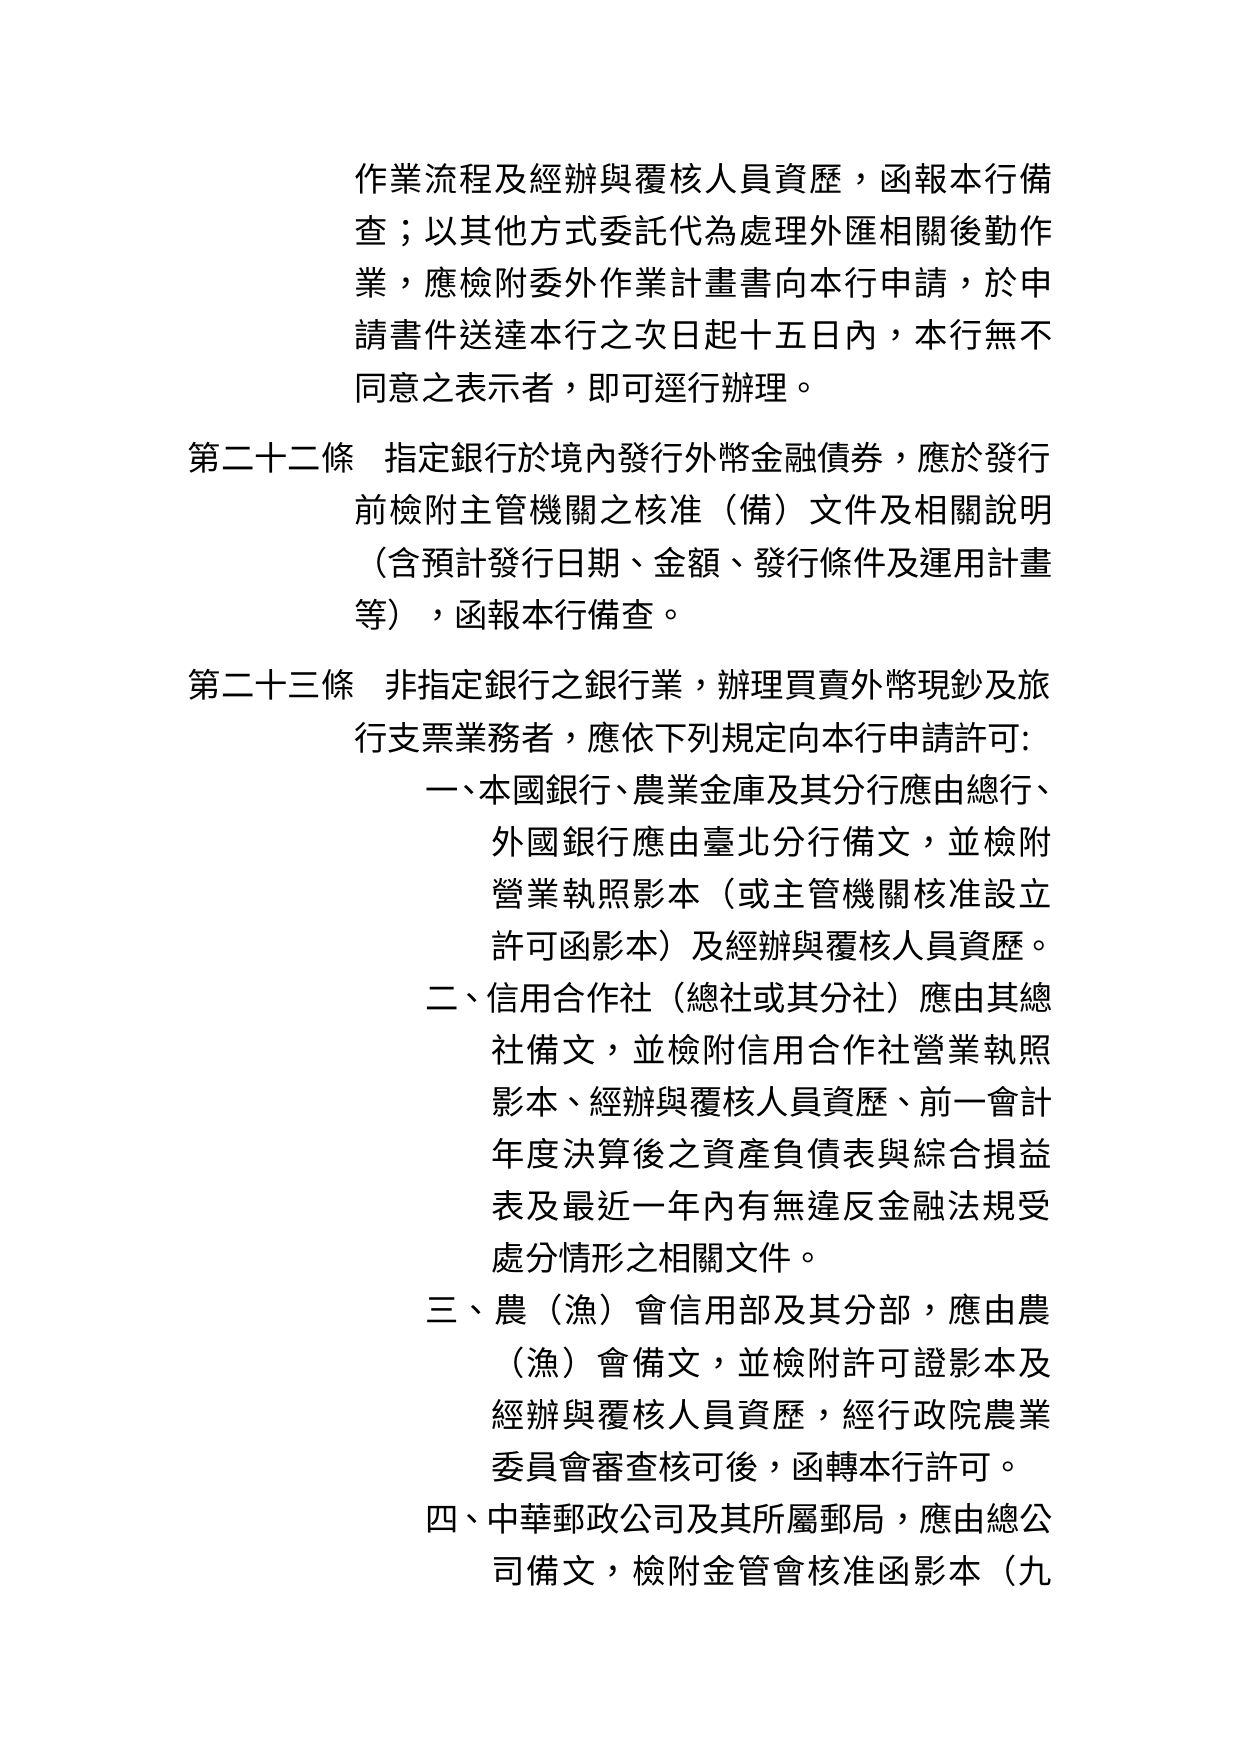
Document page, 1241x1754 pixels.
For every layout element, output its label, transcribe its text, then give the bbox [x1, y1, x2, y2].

text 第二十一條 指定銀行以國內自設外匯作業中心處理相關外匯作業時，應於開辦後一週內檢附相關作業說明、作業流程及經辦與覆核人員資歷，函報本行備查；以其他方式委託代為處理外匯相關後勤作業，應檢附委外作業計畫書向本行申請，於申請書件送達本行之次日起十五日內，本行無不同意之表示者，即可逕行辦理。 [187, 150, 1053, 410]
text 二、信用合作社（總社或其分社）應由其總社備文，並檢附信用合作社營業執照影本、經辦與覆核人員資歷、前一會計年度決算後之資產負債表與綜合損益表及最近一年內有無違反金融法規受處分情形之相關文件。 [425, 969, 1053, 1281]
text 四、中華郵政公司及其所屬郵局，應由總公司備文，檢附金管會核准函影本（九 [425, 1489, 1053, 1594]
text 一、本國銀行、農業金庫及其分行應由總行、外國銀行應由臺北分行備文，並檢附營業執照影本（或主管機關核准設立許可函影本）及經辦與覆核人員資歷。 [425, 760, 1053, 969]
text 第二十二條 指定銀行於境內發行外幣金融債券，應於發行前檢附主管機關之核准（備）文件及相關說明（含預計發行日期、金額、發行條件及運用計畫等），函報本行備查。 [187, 429, 1053, 637]
text 第二十三條 非指定銀行之銀行業，辦理買賣外幣現鈔及旅行支票業務者，應依下列規定向本行申請許可: [187, 656, 1053, 760]
text 三、農（漁）會信用部及其分部，應由農（漁）會備文，並檢附許可證影本及經辦與覆核人員資歷，經行政院農業委員會審查核可後，函轉本行許可。 [425, 1281, 1053, 1489]
